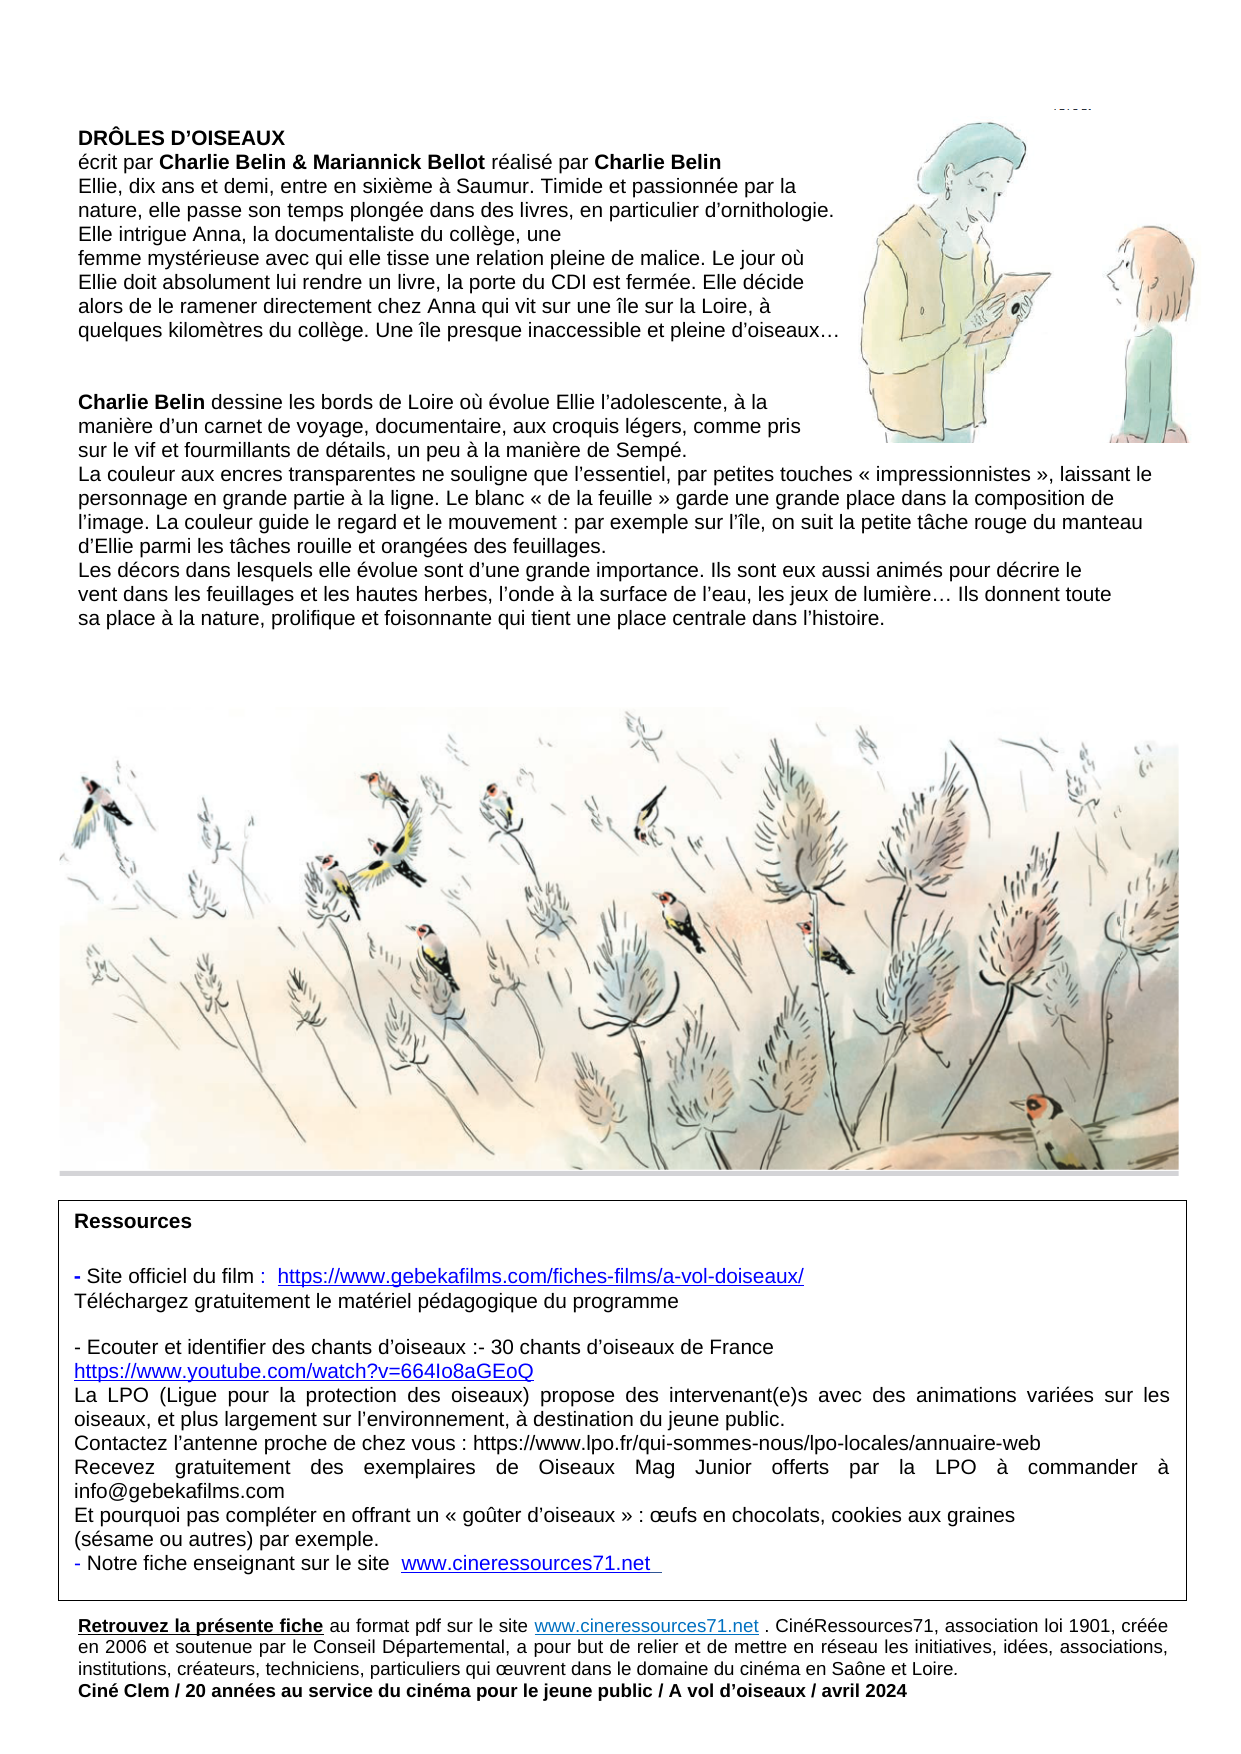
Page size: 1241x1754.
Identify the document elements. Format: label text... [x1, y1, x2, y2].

text Charlie Belin dessine les bords de Loire où évolue Ellie l’adolescente, à la manière d’un carnet de voyage, documentaire, aux croquis légers, comme pris [78, 390, 847, 438]
text Ciné Clem / 20 années au service du cinéma pour le jeune public / A vol d’oiseaux / avril 2024 [78, 1679, 1169, 1701]
text - Notre fiche enseignant sur le site www.cineressources71.net [74, 1551, 1171, 1574]
text (sésame ou autres) par exemple. [74, 1527, 1171, 1551]
picture [847, 109, 1202, 443]
text La couleur aux encres transparentes ne souligne que l’essentiel, par petites touches « impressionnistes », laissant le personnage en grande partie à la ligne. Le blanc « de la feuille » garde une grande place dans la composition de l’image. La couleur guide le regard et le mouvement : par exemple sur l’île, on suit la petite tâche rouge du manteau d’Ellie parmi les tâches rouille et orangées des feuillages. [78, 462, 1169, 557]
text écrit par Charlie Belin & Mariannick Bellot réalisé par Charlie Belin [78, 150, 847, 174]
text sur le vif et fourmillants de détails, un peu à la manière de Sempé. [78, 438, 1169, 462]
text Les décors dans lesquels elle évolue sont d’une grande importance. Ils sont eux aussi animés pour décrire le [78, 557, 1169, 581]
text Recevez gratuitement des exemplaires de Oiseaux Mag Junior offerts par la LPO à commander à info@gebekafilms.com [74, 1455, 1171, 1503]
text https://www.youtube.com/watch?v=664Io8aGEoQ [74, 1359, 1171, 1383]
text vent dans les feuillages et les hautes herbes, l’onde à la surface de l’eau, les jeux de lumière… Ils donnent toute [78, 581, 1169, 605]
text Retrouvez la présente fiche au format pdf sur le site www.cineressources71.net . CinéRessources71, association loi 1901, créée en 2006 et soutenue par le Conseil Départemental, a pour but de relier et de mettre en réseau les initiatives, idées, associations, institutions, créateurs, techniciens, particuliers qui œuvrent dans le domaine du cinéma en Saône et Loire. [78, 1615, 1169, 1679]
text Ressources [74, 1208, 1171, 1232]
text femme mystérieuse avec qui elle tisse une relation pleine de malice. Le jour où Ellie doit absolument lui rendre un livre, la porte du CDI est fermée. Elle décide alors de le ramener directement chez Anna qui vit sur une île sur la Loire, à quelques kilomètres du collège. Une île presque inaccessible et pleine d’oiseaux… [78, 246, 847, 342]
text La LPO (Ligue pour la protection des oiseaux) propose des intervenant(e)s avec des animations variées sur les oiseaux, et plus largement sur l’environnement, à destination du jeune public. [74, 1383, 1171, 1431]
text Ellie, dix ans et demi, entre en sixième à Saumur. Timide et passionnée par la nature, elle passe son temps plongée dans des livres, en particulier d’ornithologie. Elle intrigue Anna, la documentaliste du collège, une [78, 174, 847, 246]
text sa place à la nature, prolifique et foisonnante qui tient une place centrale dans l’histoire. [78, 605, 1169, 629]
text - Site officiel du film : https://www.gebekafilms.com/fiches-films/a-vol-doiseaux/ [74, 1261, 1171, 1289]
text - Ecouter et identifier des chants d’oiseaux :- 30 chants d’oiseaux de France [74, 1335, 1171, 1359]
text DRÔLES D’OISEAUX [78, 126, 847, 150]
text Téléchargez gratuitement le matériel pédagogique du programme [74, 1289, 1171, 1313]
text Contactez l’antenne proche de chez vous : https://www.lpo.fr/qui-sommes-nous/lpo-locales/annuaire-web [74, 1431, 1171, 1455]
picture [59, 707, 1179, 1176]
text Et pourquoi pas compléter en offrant un « goûter d’oiseaux » : œufs en chocolats, cookies aux graines [74, 1503, 1171, 1527]
